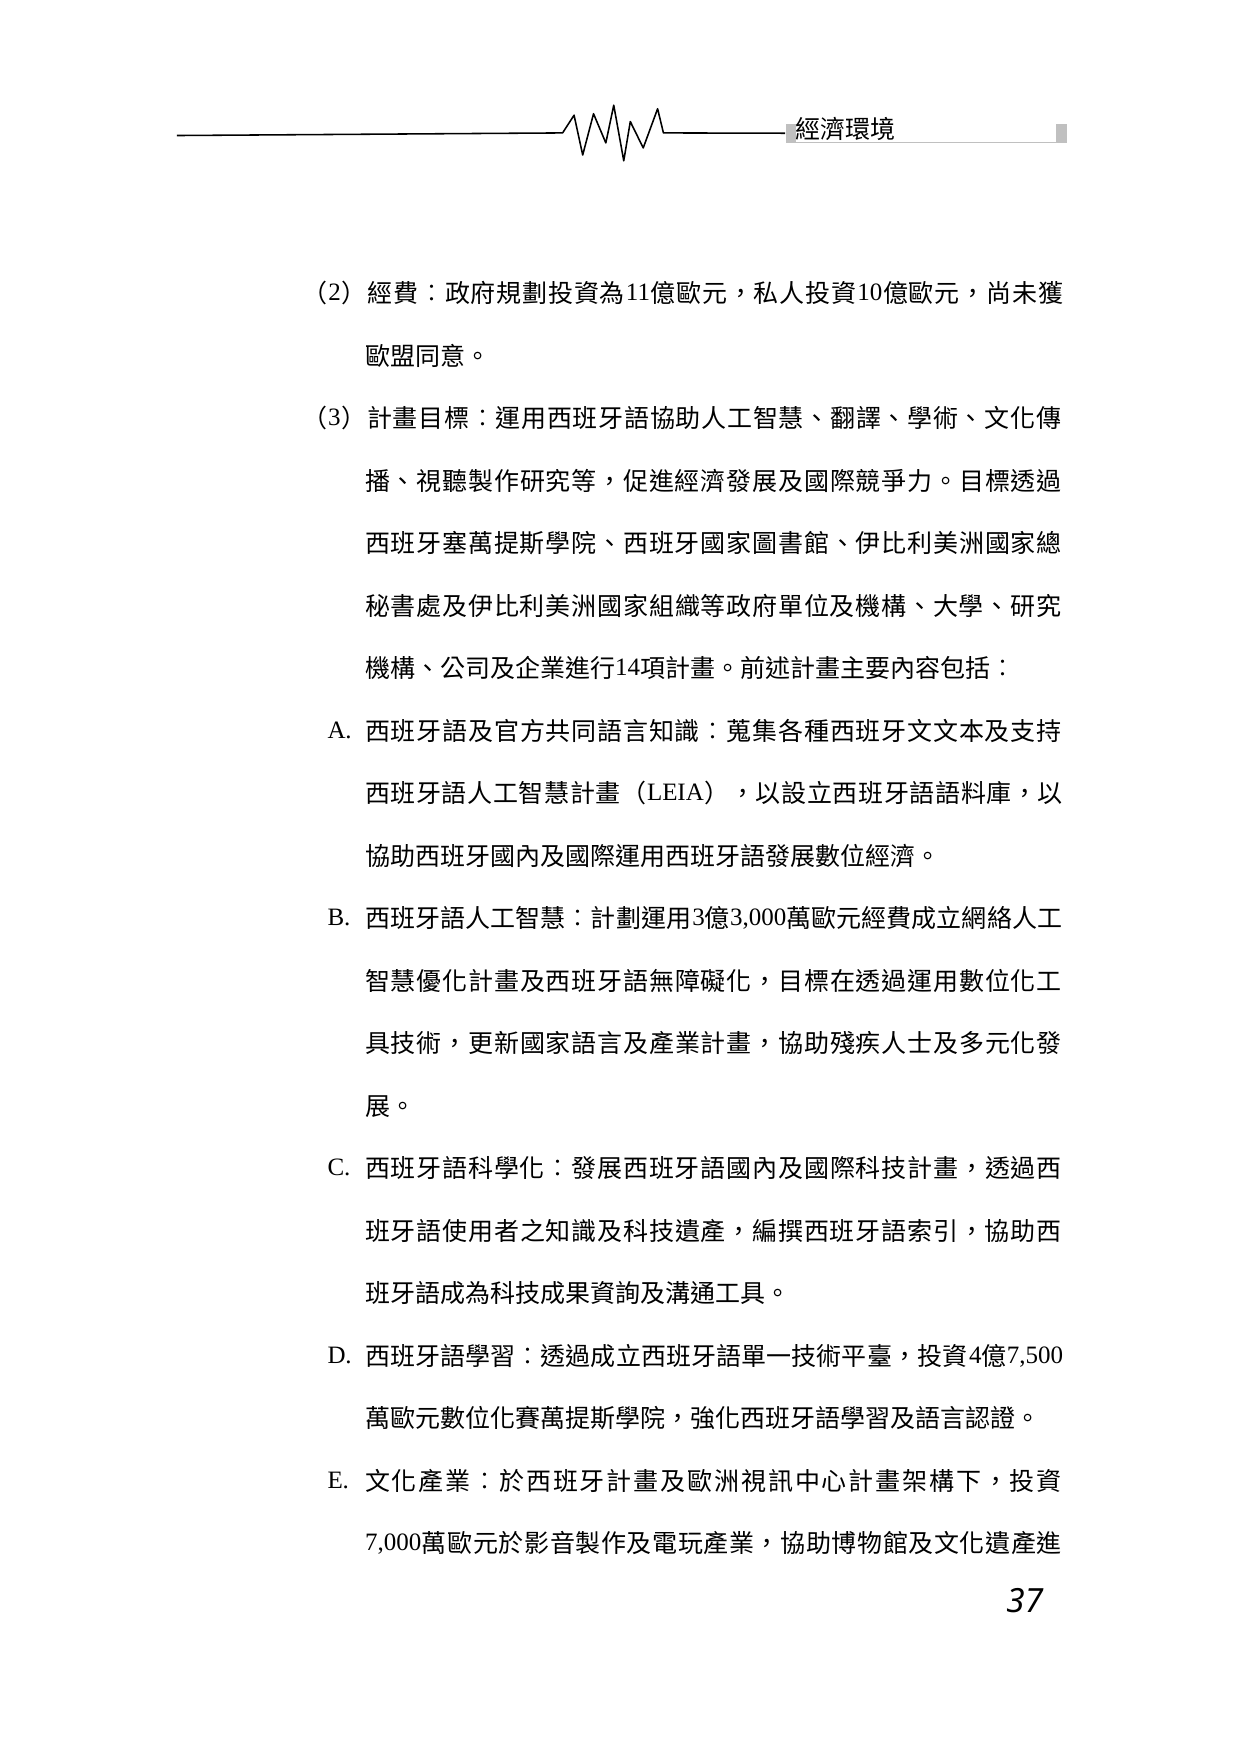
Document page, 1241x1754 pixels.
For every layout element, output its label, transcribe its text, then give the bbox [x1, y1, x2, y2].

text （2）經費︰政府規劃投資為11億歐元，私人投資10億歐元，尚未獲歐盟同意。 [302, 250, 1063, 375]
text （3）計畫目標︰運用西班牙語協助人工智慧、翻譯、學術、文化傳播、視聽製作研究等，促進經濟發展及國際競爭力。目標透過西班牙塞萬提斯學院、西班牙國家圖書館、伊比利美洲國家總秘書處及伊比利美洲國家組織等政府單位及機構、大學、研究機構、公司及企業進行14項計畫。前述計畫主要內容包括︰ [302, 375, 1063, 688]
text B. 西班牙語人工智慧︰計劃運用3億3,000萬歐元經費成立網絡人工智慧優化計畫及西班牙語無障礙化，目標在透過運用數位化工具技術，更新國家語言及產業計畫，協助殘疾人士及多元化發展。 [327, 875, 1063, 1125]
text E. 文化產業︰於西班牙計畫及歐洲視訊中心計畫架構下，投資7,000萬歐元於影音製作及電玩產業，協助博物館及文化遺產進 [327, 1438, 1063, 1563]
text C. 西班牙語科學化︰發展西班牙語國內及國際科技計畫，透過西班牙語使用者之知識及科技遺產，編撰西班牙語索引，協助西班牙語成為科技成果資詢及溝通工具。 [327, 1125, 1063, 1313]
text A. 西班牙語及官方共同語言知識︰蒐集各種西班牙文文本及支持西班牙語人工智慧計畫（LEIA），以設立西班牙語語料庫，以協助西班牙國內及國際運用西班牙語發展數位經濟。 [327, 688, 1063, 875]
text D. 西班牙語學習︰透過成立西班牙語單一技術平臺，投資4億7,500萬歐元數位化賽萬提斯學院，強化西班牙語學習及語言認證。 [327, 1313, 1063, 1438]
